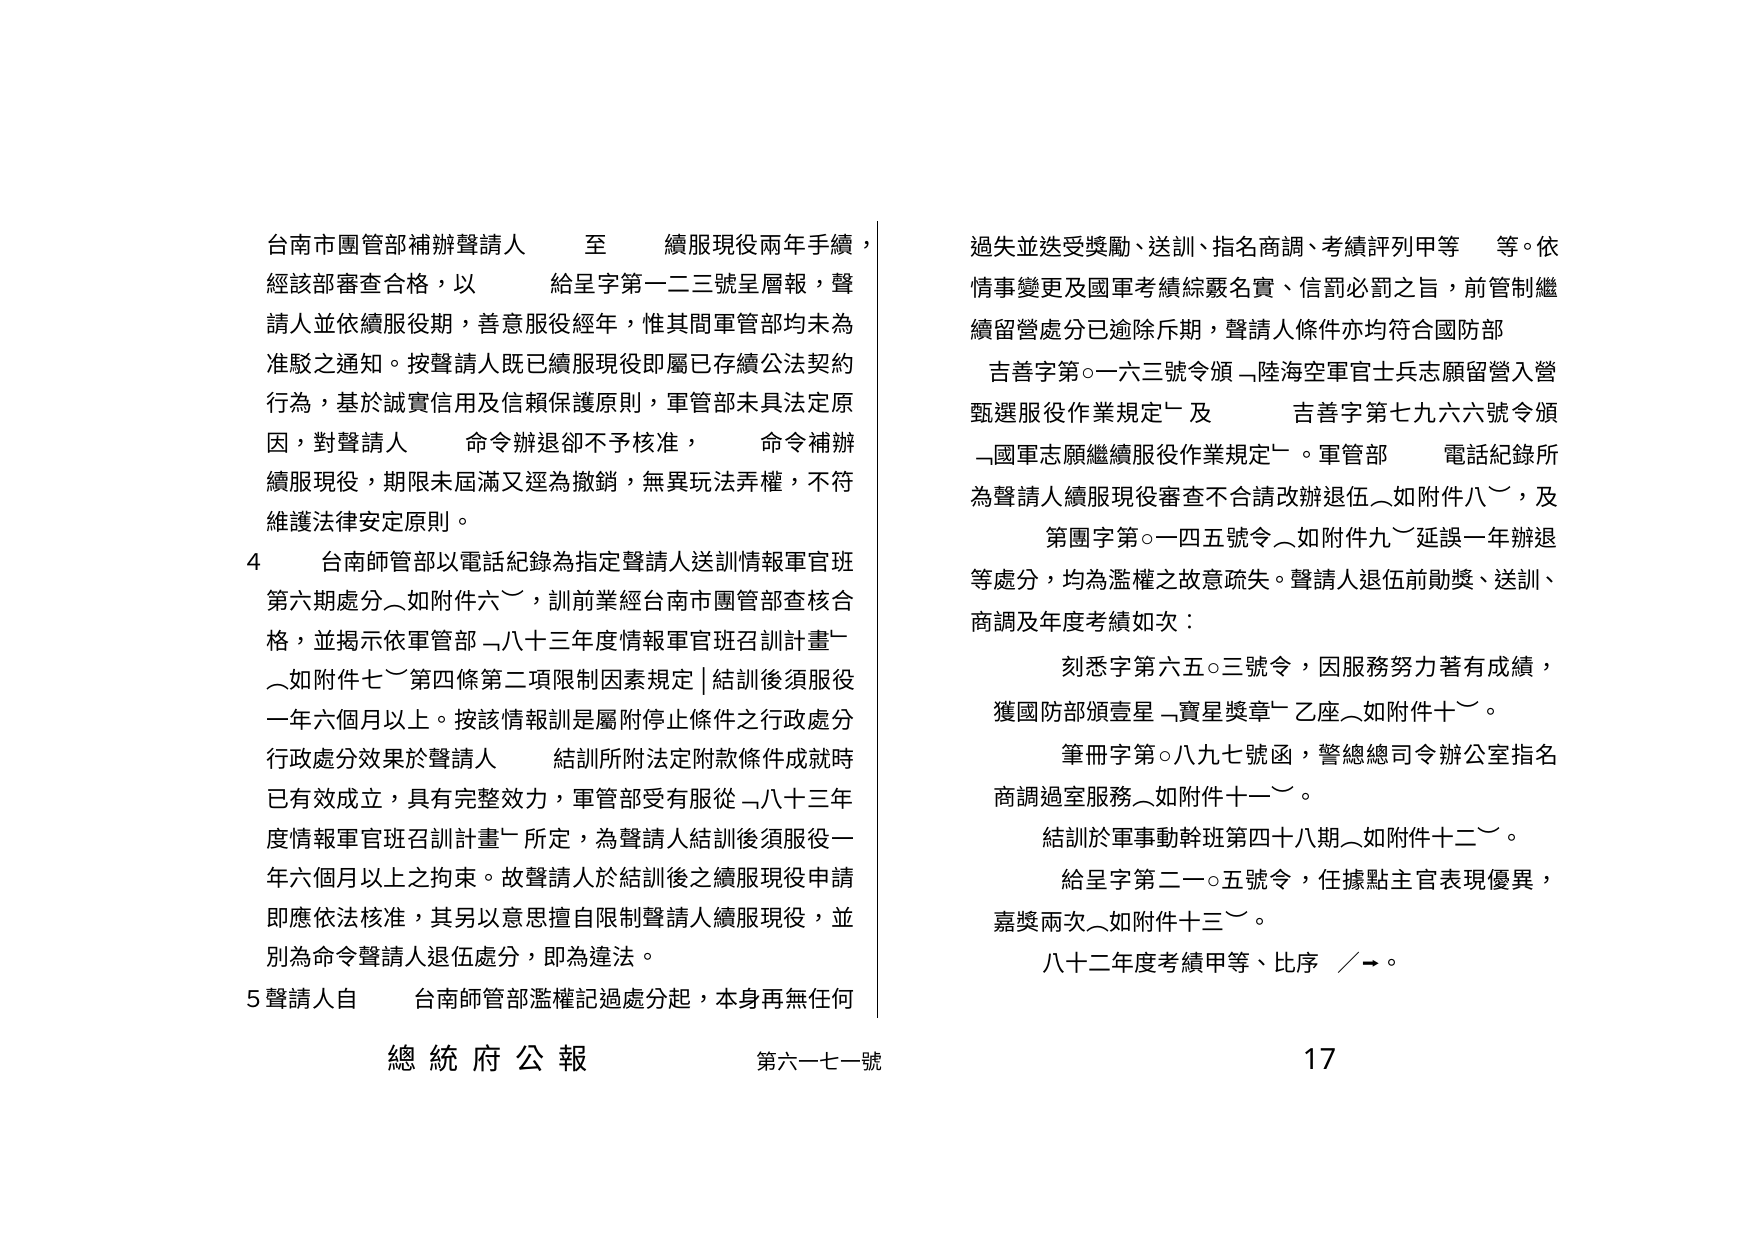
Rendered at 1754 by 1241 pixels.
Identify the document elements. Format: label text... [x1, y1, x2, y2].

text ３台南師管部猝不依法定程序，逕以電話紀錄為命令聲請人（即十四日內︶完成手續退伍之處分︵如附件五︶，俟聲請人完成手續，又不為核准退伍。翌日旋命令台南市團管部補辦聲請人至續服現役兩年手續，經該部審查合格，以給呈字第一二三號呈層報，聲請人並依續服役期，善意服役經年，惟其間軍管部均未為准駁之通知。按聲請人既已續服現役即屬已存續公法契約行為，基於誠實信用及信賴保護原則，軍管部未具法定原因，對聲請人命令辦退卻不予核准，命令補辦續服現役，期限未屆滿又逕為撤銷，無異玩法弄權，不符維護法律安定原則。 [242, 222, 855, 538]
text 八十二年度考績甲等、比序／。 [970, 938, 1559, 980]
text 筆冊字第○八九七號函，警總總司令辦公室指名商調過室服務︵如附件十一︶。 [970, 730, 1559, 813]
text 刻悉字第六五○三號令，因服務努力著有成績，獲國防部頒壹星﹁寶星獎章﹂乙座︵如附件十︶。 [970, 638, 1559, 730]
text ５聲請人自台南師管部濫權記過處分起，本身再無任何 [242, 974, 855, 1015]
text ４台南師管部以電話紀錄為指定聲請人送訓情報軍官班第六期處分︵如附件六︶，訓前業經台南市團管部查核合格，並揭示依軍管部﹁八十三年度情報軍官班召訓計畫﹂︵如附件七︶第四條第二項限制因素規定│結訓後須服役一年六個月以上。按該情報訓是屬附停止條件之行政處分，行政處分效果於聲請人結訓所附法定附款條件成就時已有效成立，具有完整效力，軍管部受有服從﹁八十三年度情報軍官班召訓計畫﹂所定，為聲請人結訓後須服役一年六個月以上之拘束。故聲請人於結訓後之續服現役申請，即應依法核准，其另以意思擅自限制聲請人續服現役，並別為命令聲請人退伍處分，即為違法。 [242, 538, 855, 974]
text 結訓於軍事動幹班第四十八期︵如附件十二︶。 [970, 813, 1559, 855]
text 給呈字第二一○五號令，任據點主官表現優異，嘉獎兩次︵如附件十三︶。 [970, 855, 1559, 938]
text 過失並迭受獎勵、送訓、指名商調、考績評列甲等等。依情事變更及國軍考績綜覈名實、信罰必罰之旨，前管制繼續留營處分已逾除斥期，聲請人條件亦均符合國防部吉善字第○一六三號令頒﹁陸海空軍官士兵志願留營入營甄選服役作業規定﹂及吉善字第七九六六號令頒﹁國軍志願繼續服役作業規定﹂。軍管部電話紀錄所為聲請人續服現役審查不合請改辦退伍︵如附件八︶，及第團字第○一四五號令︵如附件九︶延誤一年辦退等處分，均為濫權之故意疏失。聲請人退伍前勛獎、送訓、商調及年度考績如次︰ [946, 222, 1559, 638]
